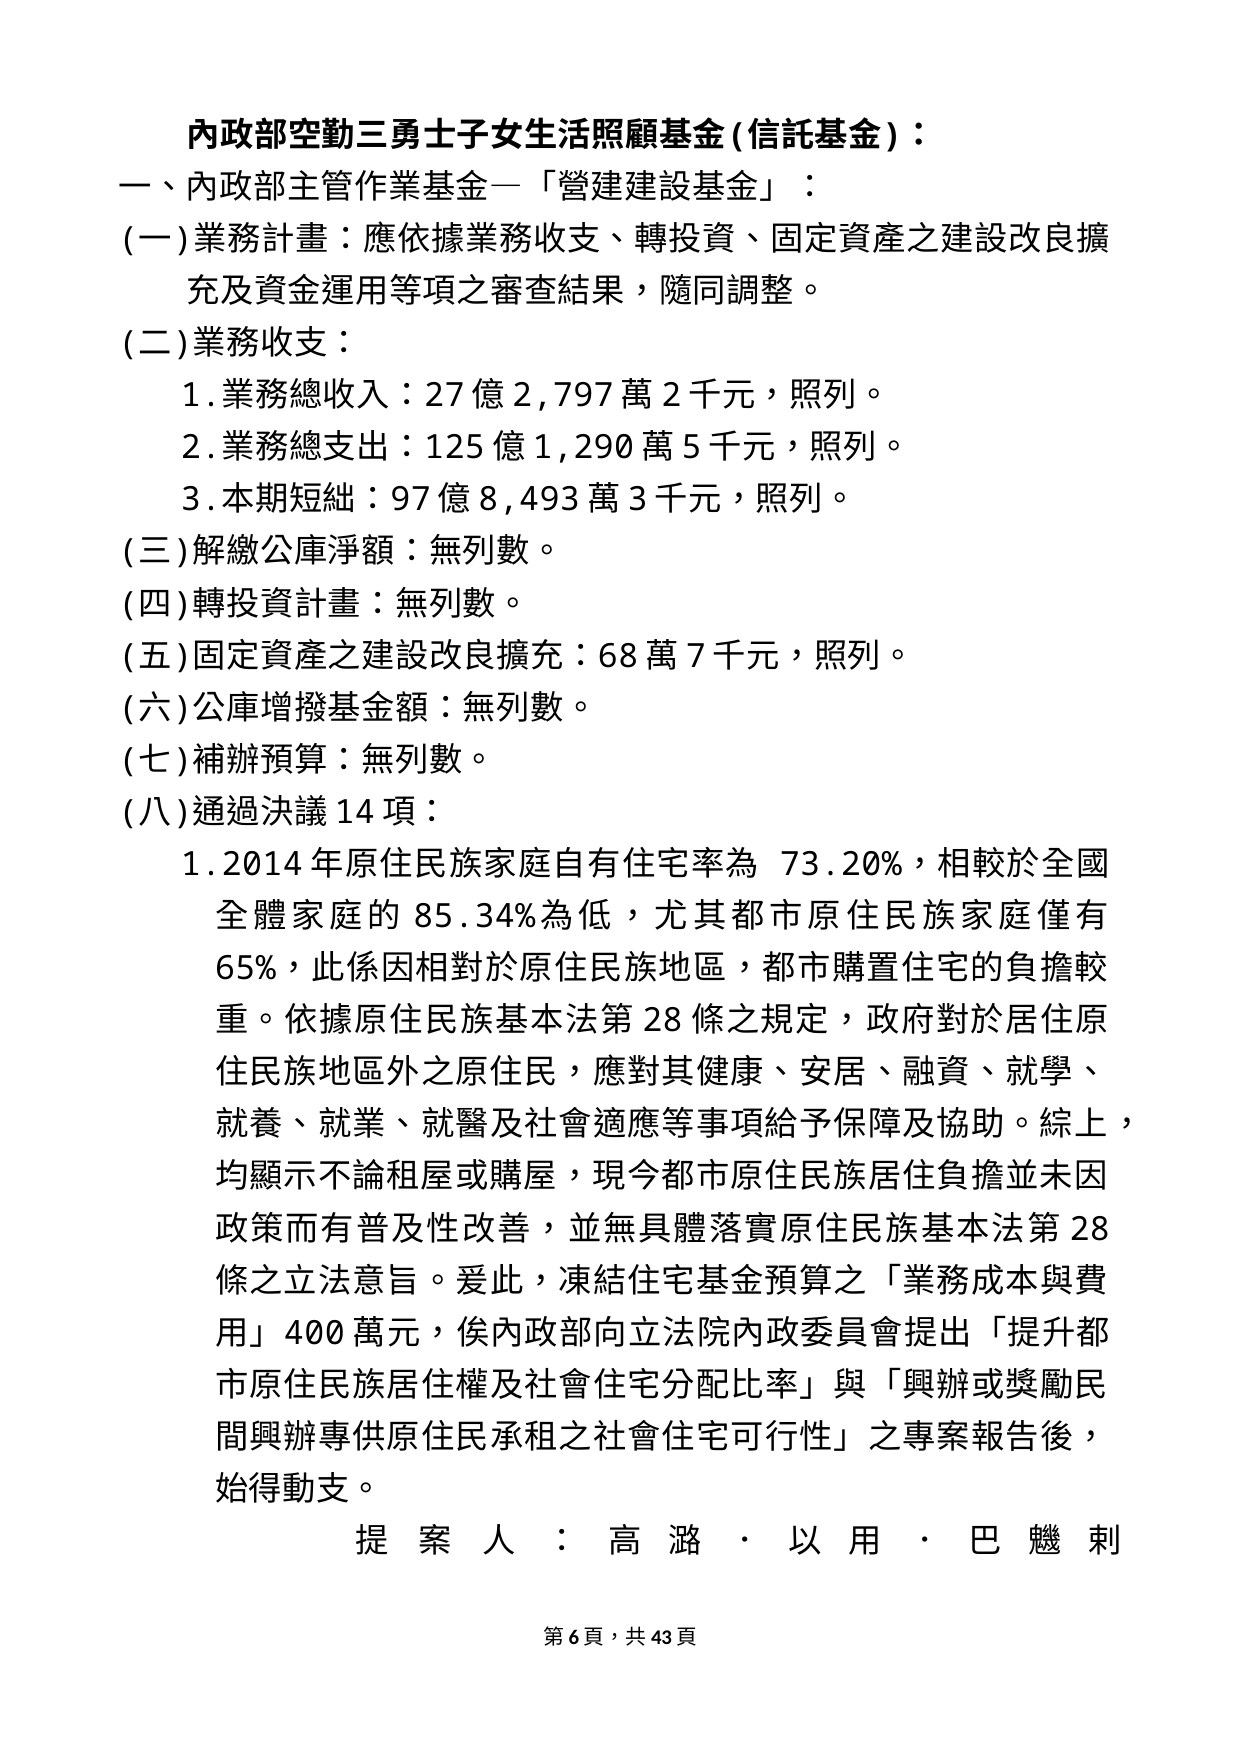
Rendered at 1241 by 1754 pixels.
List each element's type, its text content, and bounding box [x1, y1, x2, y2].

text (六)公庫增撥基金額：無列數。 [118, 677, 1109, 729]
text (五)固定資產之建設改良擴充：68萬7千元，照列。 [118, 625, 1109, 677]
text 2.業務總支出：125億1,290萬5千元，照列。 [181, 417, 1110, 469]
text (三)解繳公庫淨額：無列數。 [118, 521, 1109, 573]
text 一、內政部主管作業基金—「營建建設基金」： [118, 157, 1109, 209]
text 1.業務總收入：27億2,797萬2千元，照列。 [181, 365, 1110, 417]
text (四)轉投資計畫：無列數。 [118, 573, 1109, 625]
text (一)業務計畫：應依據業務收支、轉投資、固定資產之建設改良擴充及資金運用等項之審查結果，隨同調整。 [118, 209, 1109, 313]
text 1.2014年原住民族家庭自有住宅率為 73.20%，相較於全國全體家庭的85.34%為低，尤其都市原住民族家庭僅有65%，此係因相對於原住民族地區，都市購置住宅的負擔較重。依據原住民族基本法第28條之規定，政府對於居住原住民族地區外之原住民，應對其健康、安居、融資、就學、就養、就業、就醫及社會適應等事項給予保障及協助。綜上，均顯示不論租屋或購屋，現今都市原住民族居住負擔並未因政策而有普及性改善，並無具體落實原住民族基本法第28條之立法意旨。爰此，凍結住宅基金預算之「業務成本與費用」400萬元，俟內政部向立法院內政委員會提出「提升都市原住民族居住權及社會住宅分配比率」與「興辦或獎勵民間興辦專供原住民承租之社會住宅可行性」之專案報告後，始得動支。 [181, 834, 1110, 1511]
text 提案人：高潞．以用．巴魕剌 [356, 1511, 1122, 1563]
text (七)補辦預算：無列數。 [118, 729, 1109, 782]
text (二)業務收支： [118, 313, 1109, 365]
text (八)通過決議14項： [118, 782, 1109, 834]
text 參、108年度中央政府總預算案附屬單位預算非營業部分關於內政部主管—營建建設基金(作業基金)、國土永續發展基金(特別收入基金)、黃瑞景先生獎學基金、胡原洲女士獎(助)學基金、內政部空勤三勇士子女生活照顧基金(信託基金)： [118, 104, 1109, 157]
text 3.本期短絀：97億8,493萬3千元，照列。 [181, 469, 1110, 521]
